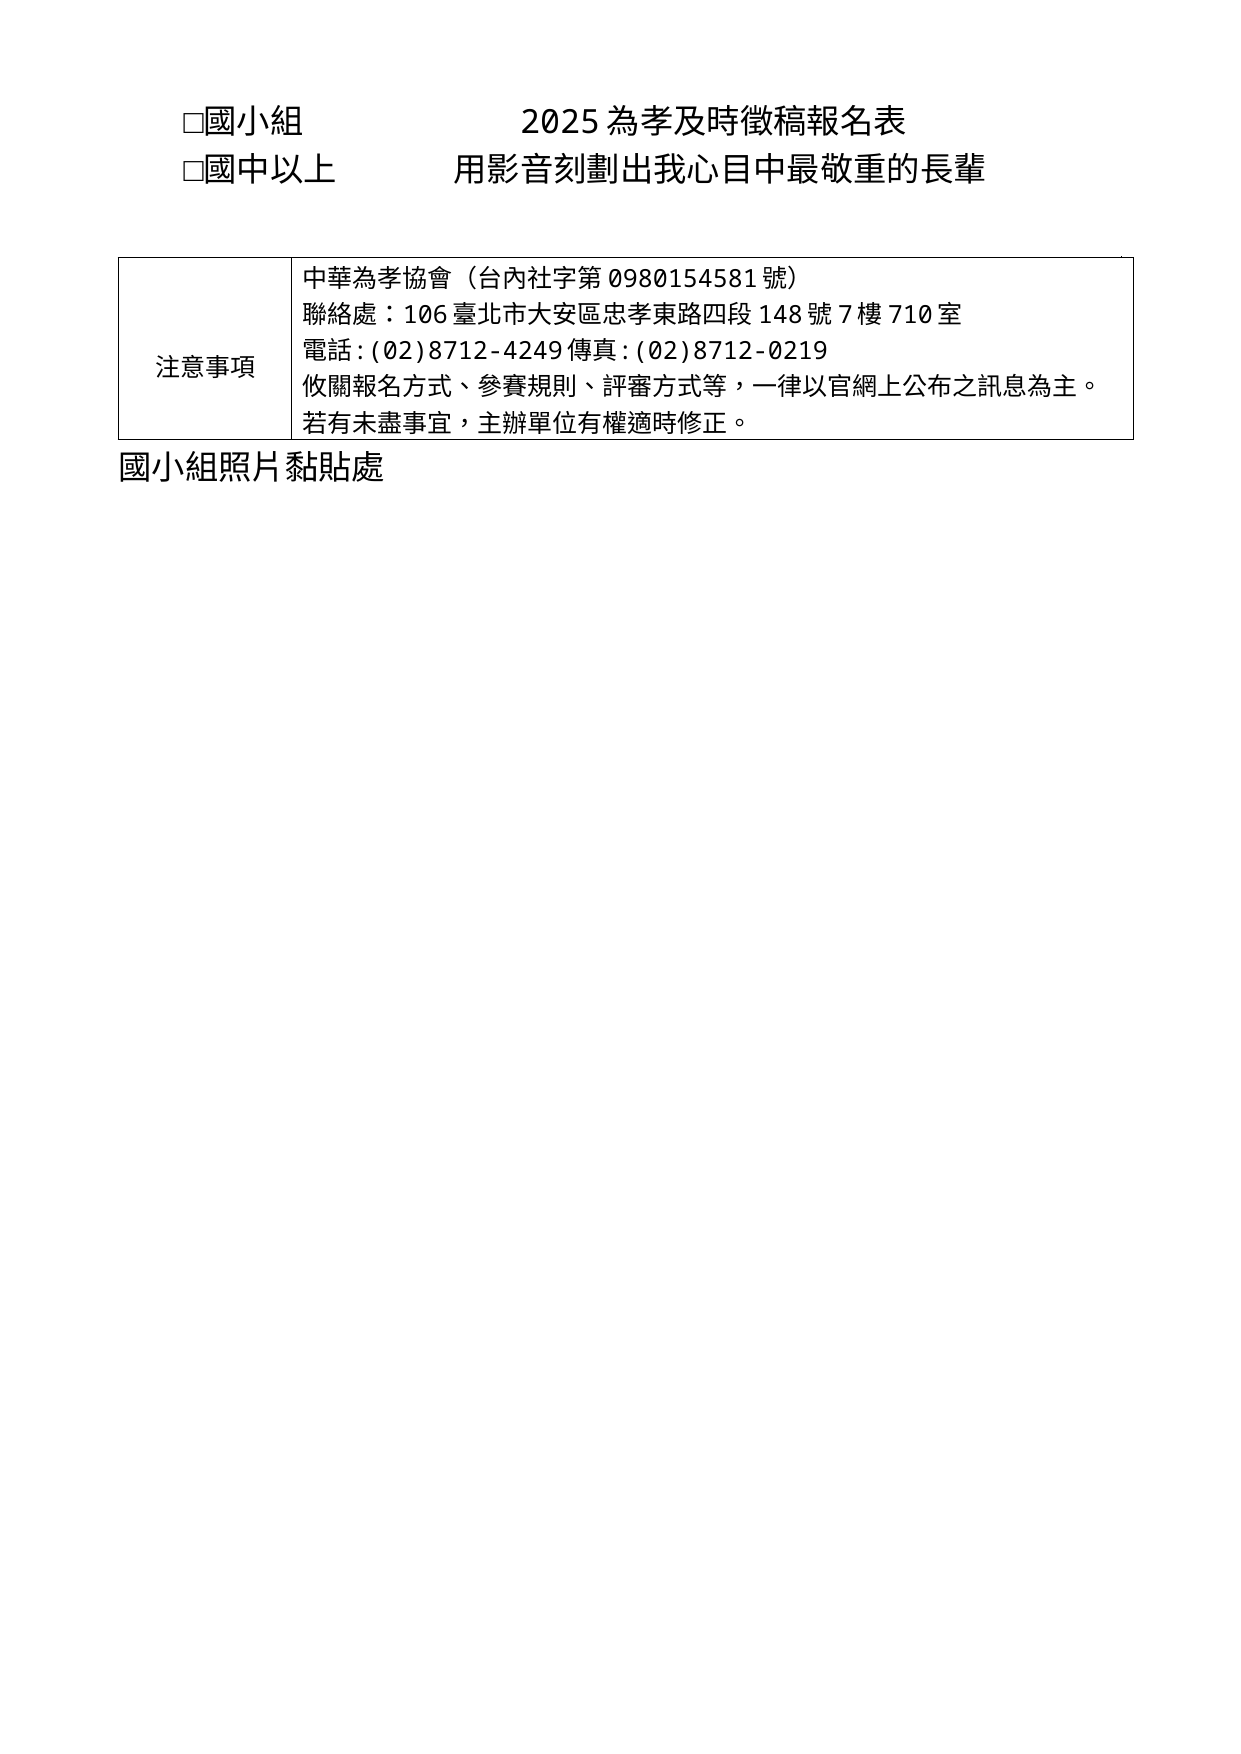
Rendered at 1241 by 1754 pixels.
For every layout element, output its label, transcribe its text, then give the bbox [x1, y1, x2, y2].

text 國小組照片黏貼處 [118, 440, 1122, 489]
table_cell 注意事項 [119, 258, 291, 439]
table_cell 中華為孝協會（台內社字第0980154581號） 聯絡處：106臺北市大安區忠孝東路四段148號7樓710室 電話:(02)8712-4249傳真:(02)8712-0219 攸關報名方式、參賽規則、評審方式等，一律以官網上公布之訊息為主。 若有未盡事宜，主辦單位有權適時修正。 [292, 258, 1133, 439]
